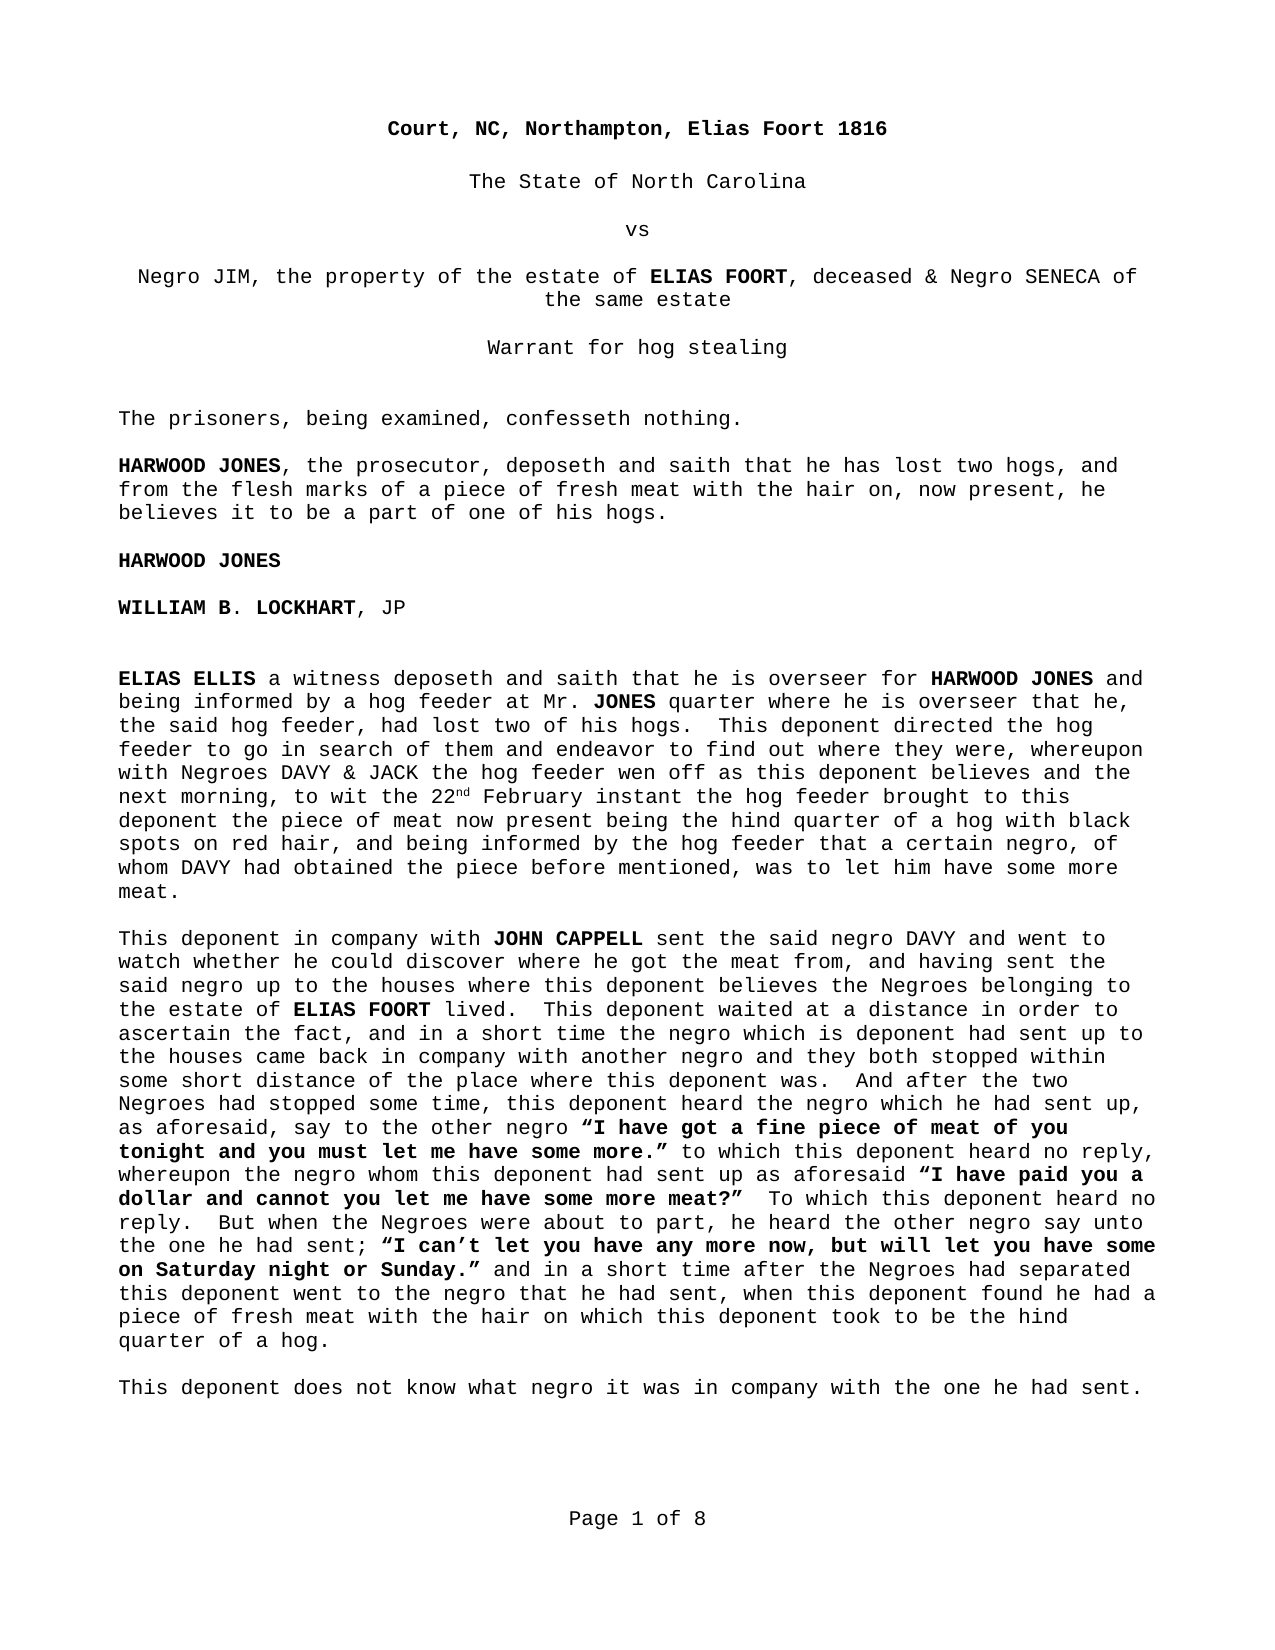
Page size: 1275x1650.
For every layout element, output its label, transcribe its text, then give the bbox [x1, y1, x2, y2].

text William B. Lockhart, JP [118, 597, 1157, 621]
text vs [118, 218, 1157, 242]
text Harwood Jones, the prosecutor, deposeth and saith that he has lost two hogs, and from the flesh marks of a piece of fresh meat with the hair on, now present, he believes it to be a part of one of his hogs. [118, 455, 1157, 526]
text This deponent in company with JOHN CAPPELL sent the said negro DAVY and went to watch whether he could discover where he got the meat from, and having sent the said negro up to the houses where this deponent believes the Negroes belonging to the estate of Elias Foort lived. This deponent waited at a distance in order to ascertain the fact, and in a short time the negro which is deponent had sent up to the houses came back in company with another negro and they both stopped within some short distance of the place where this deponent was. And after the two Negroes had stopped some time, this deponent heard the negro which he had sent up, as aforesaid, say to the other negro “I have got a fine piece of meat of you tonight and you must let me have some more.” to which this deponent heard no reply, whereupon the negro whom this deponent had sent up as aforesaid “I have paid you a dollar and cannot you let me have some more meat?” To which this deponent heard no reply. But when the Negroes were about to part, he heard the other negro say unto the one he had sent; “I can’t let you have any more now, but will let you have some on Saturday night or Sunday.” and in a short time after the Negroes had separated this deponent went to the negro that he had sent, when this deponent found he had a piece of fresh meat with the hair on which this deponent took to be the hind quarter of a hog. [118, 928, 1157, 1353]
text Harwood Jones [118, 549, 1157, 573]
text Negro Jim, the property of the estate of Elias Foort, deceased & Negro Seneca of [118, 266, 1157, 289]
text ELIAS ELLIS a witness deposeth and saith that he is overseer for Harwood Jones and being informed by a hog feeder at Mr. Jones quarter where he is overseer that he, the said hog feeder, had lost two of his hogs. This deponent directed the hog feeder to go in search of them and endeavor to find out where they were, whereupon with Negroes DAVY & JACK the hog feeder wen off as this deponent believes and the next morning, to wit the 22nd February instant the hog feeder brought to this deponent the piece of meat now present being the hind quarter of a hog with black spots on red hair, and being informed by the hog feeder that a certain negro, of whom DAVY had obtained the piece before mentioned, was to let him have some more meat. [118, 668, 1157, 904]
text Warrant for hog stealing [118, 337, 1157, 360]
text This deponent does not know what negro it was in company with the one he had sent. [118, 1377, 1157, 1401]
text the same estate [118, 289, 1157, 313]
text The prisoners, being examined, confesseth nothing. [118, 408, 1157, 431]
text The State of North Carolina [118, 171, 1157, 195]
